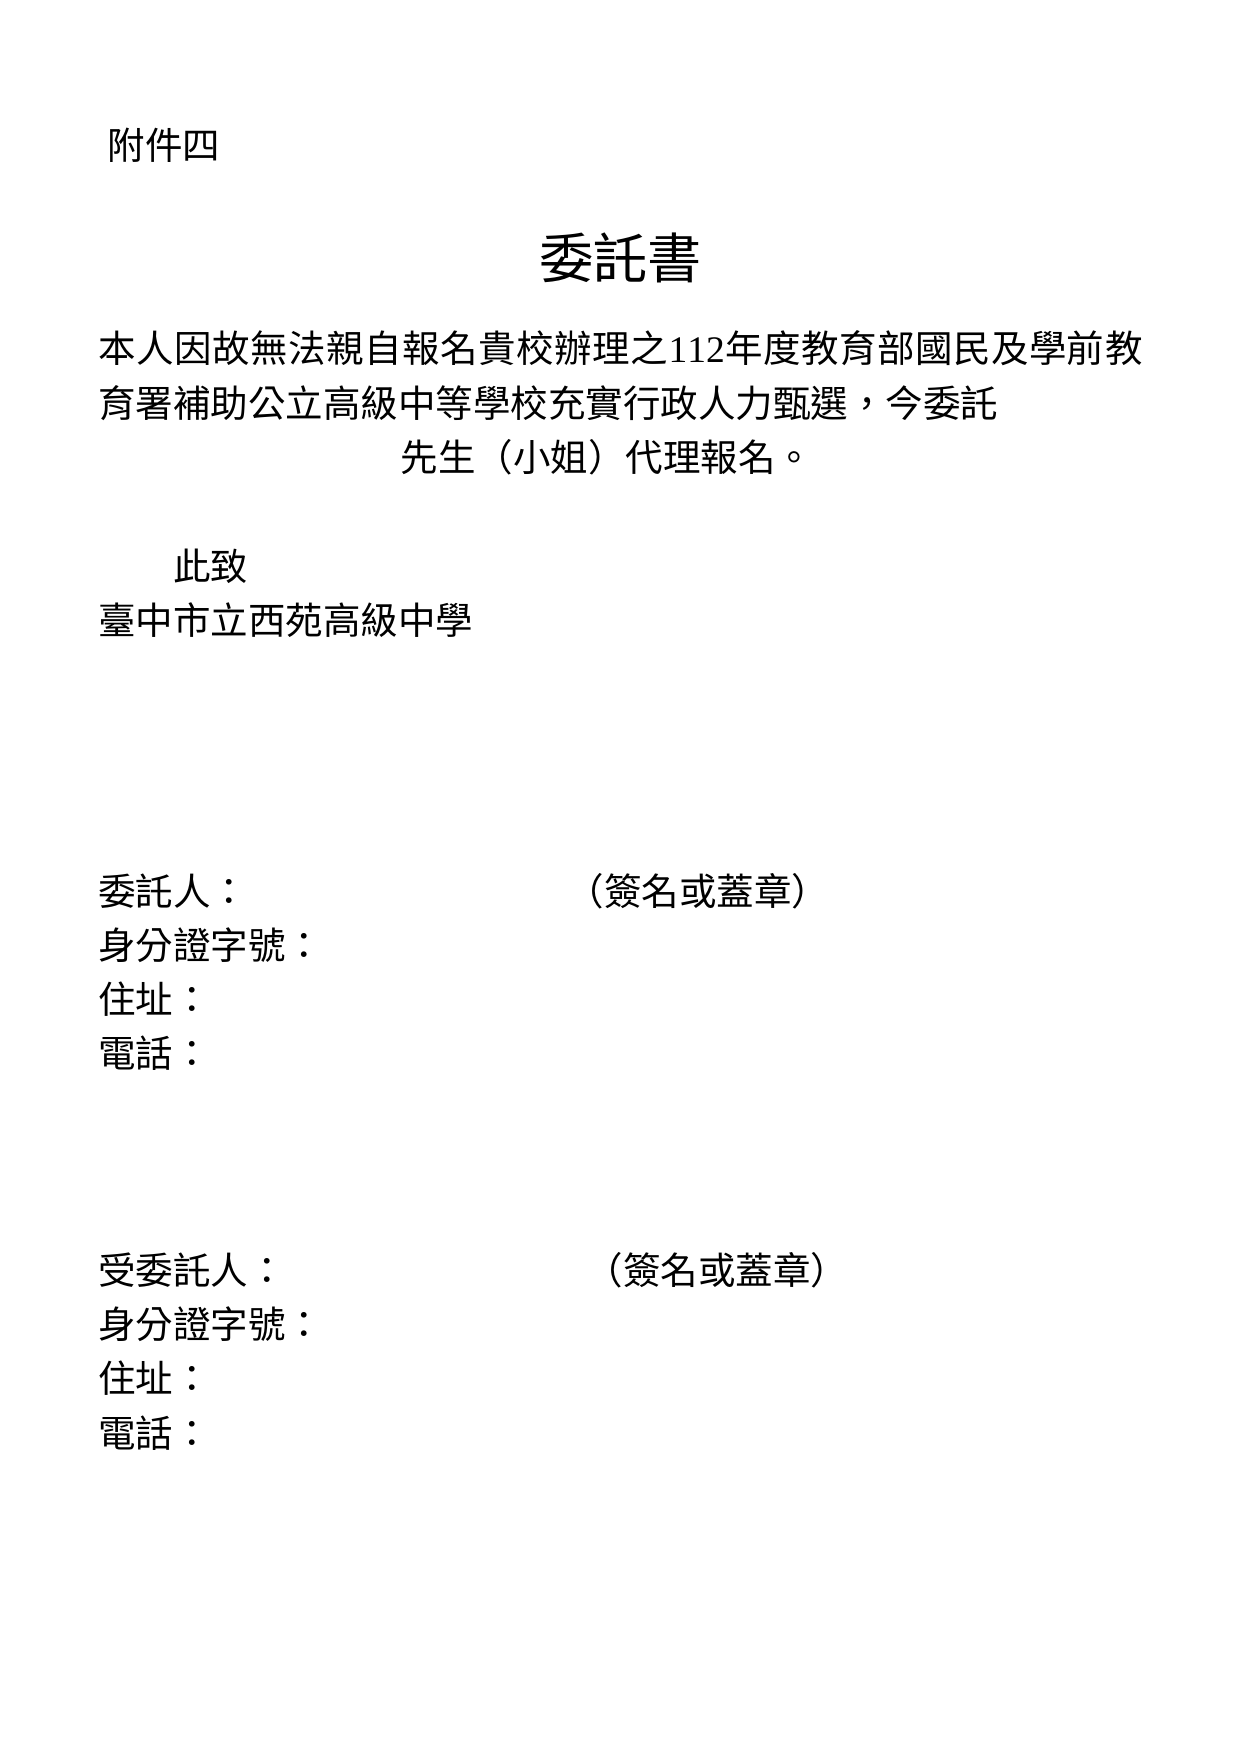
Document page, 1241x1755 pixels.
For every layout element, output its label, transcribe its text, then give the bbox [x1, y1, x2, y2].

text 受委託人： （簽名或蓋章） [98, 1241, 1143, 1295]
text 先生（小姐）代理報名。 [98, 428, 1143, 482]
text 臺中市立西苑高級中學 [98, 591, 1143, 645]
text 電話： [98, 1404, 1143, 1458]
text 住址： [98, 1349, 1143, 1404]
text 此致 [98, 536, 1143, 591]
text 身分證字號： [98, 1295, 1143, 1349]
text 身分證字號： [98, 916, 1143, 970]
text 委託書 [98, 216, 1143, 294]
text 電話： [98, 1024, 1143, 1079]
text 住址： [98, 970, 1143, 1024]
text 附件四 [98, 114, 1143, 171]
text 委託人： （簽名或蓋章） [98, 862, 1143, 916]
text 本人因故無法親自報名貴校辦理之112年度教育部國民及學前教育署補助公立高級中等學校充實行政人力甄選，今委託 [98, 319, 1143, 428]
